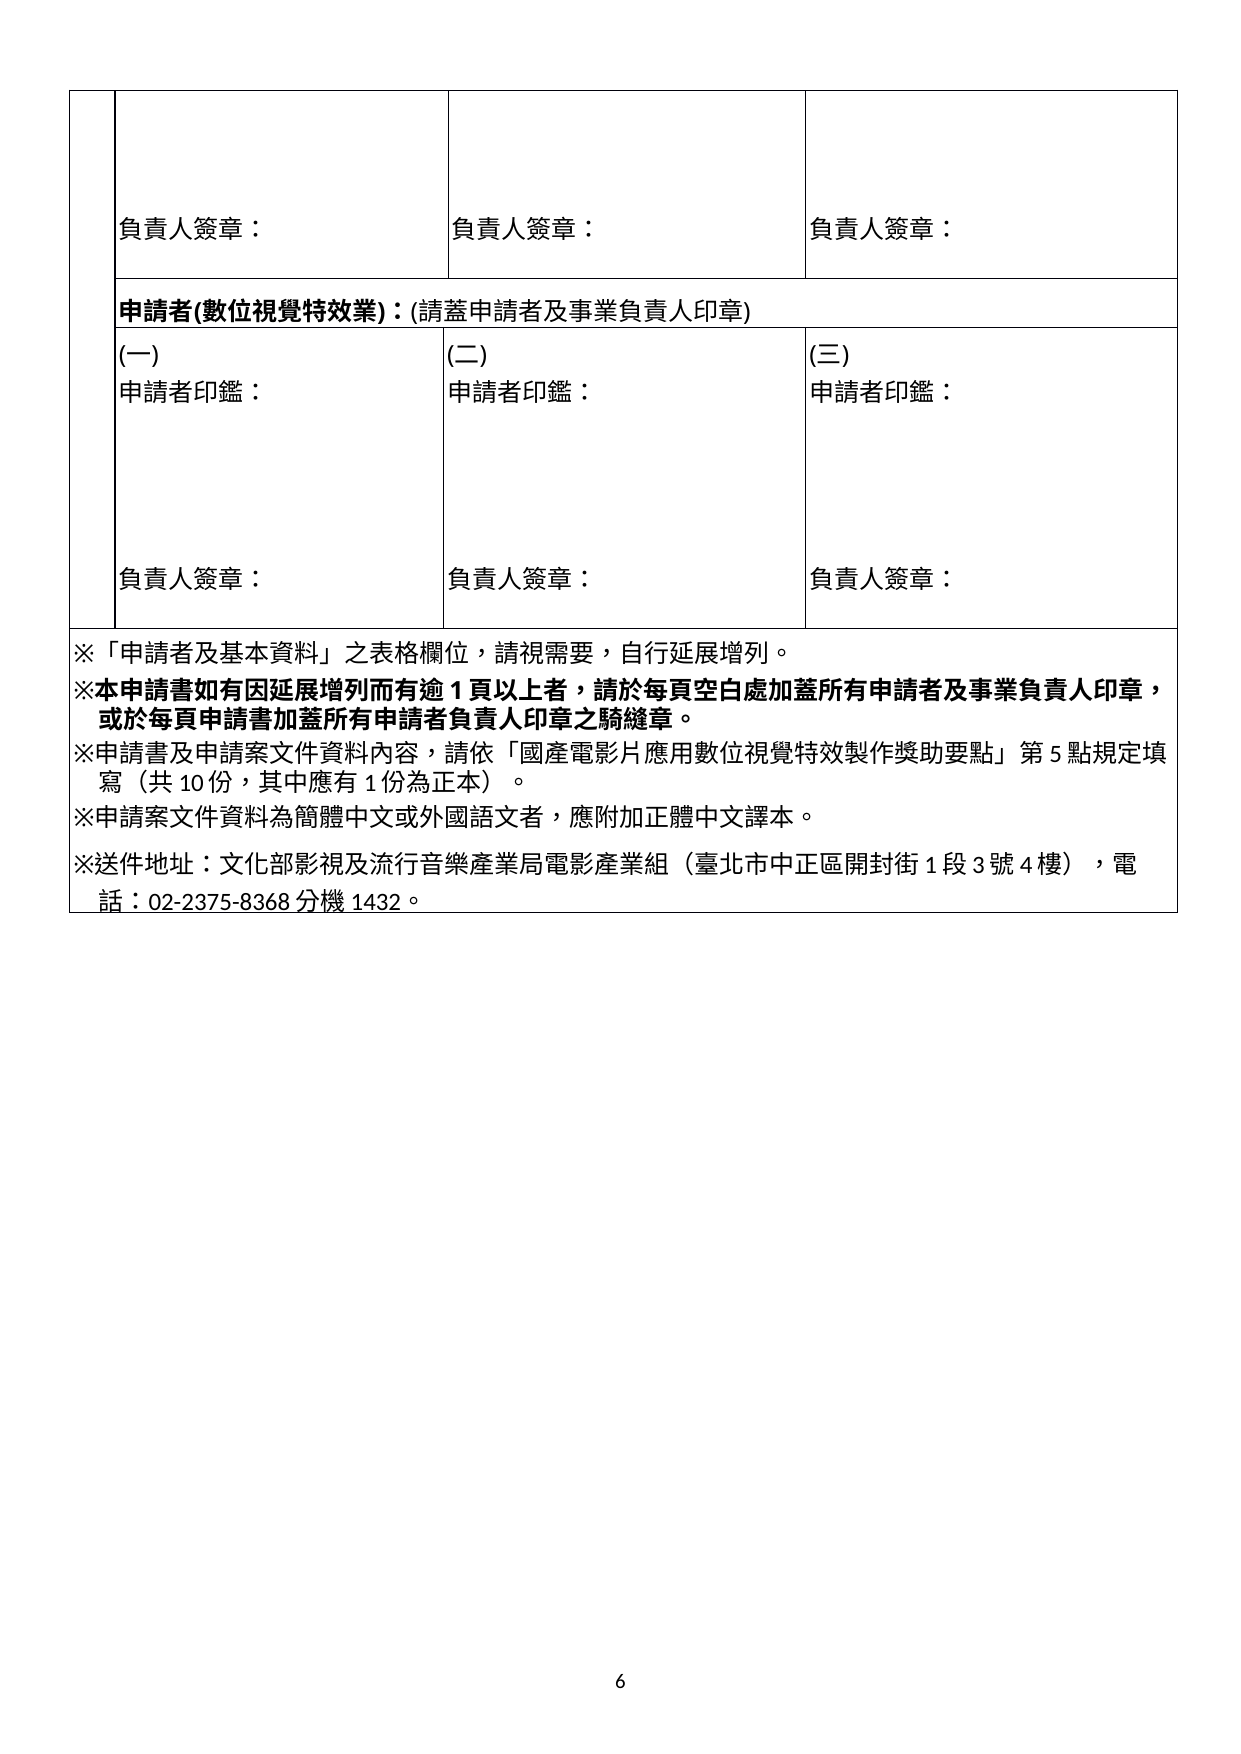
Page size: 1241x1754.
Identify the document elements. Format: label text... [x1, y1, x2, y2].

table_cell 負責人簽章： [116, 91, 448, 278]
table_cell [70, 91, 114, 628]
table_cell (三) 申請者印鑑： 負責人簽章： [806, 328, 1177, 628]
table_cell 負責人簽章： [449, 91, 805, 278]
table_cell (一) 申請者印鑑： 負責人簽章： [116, 328, 443, 628]
table_cell ※「申請者及基本資料」之表格欄位，請視需要，自行延展增列。 ※本申請書如有因延展增列而有逾1頁以上者，請於每頁空白處加蓋所有申請者及事業負責人印章，或於每頁申請書加蓋所有申請者負責人印章之騎縫章。 ※申請書及申請案文件資料內容，請依「國產電影片應用數位視覺特效製作獎助要點」第5點規定填寫（共10份，其中應有1份為正本）。 ※申請案文件資料為簡體中文或外國語文者，應附加正體中文譯本。 ※送件地址：文化部影視及流行音樂產業局電影產業組（臺北市中正區開封街1段3號4樓），電話：02-2375-8368分機1432。 [70, 629, 1177, 912]
table_cell (二) 申請者印鑑： 負責人簽章： [444, 328, 805, 628]
table_cell 負責人簽章： [806, 91, 1177, 278]
table_cell 申請者(數位視覺特效業)：(請蓋申請者及事業負責人印章) [116, 279, 1177, 327]
